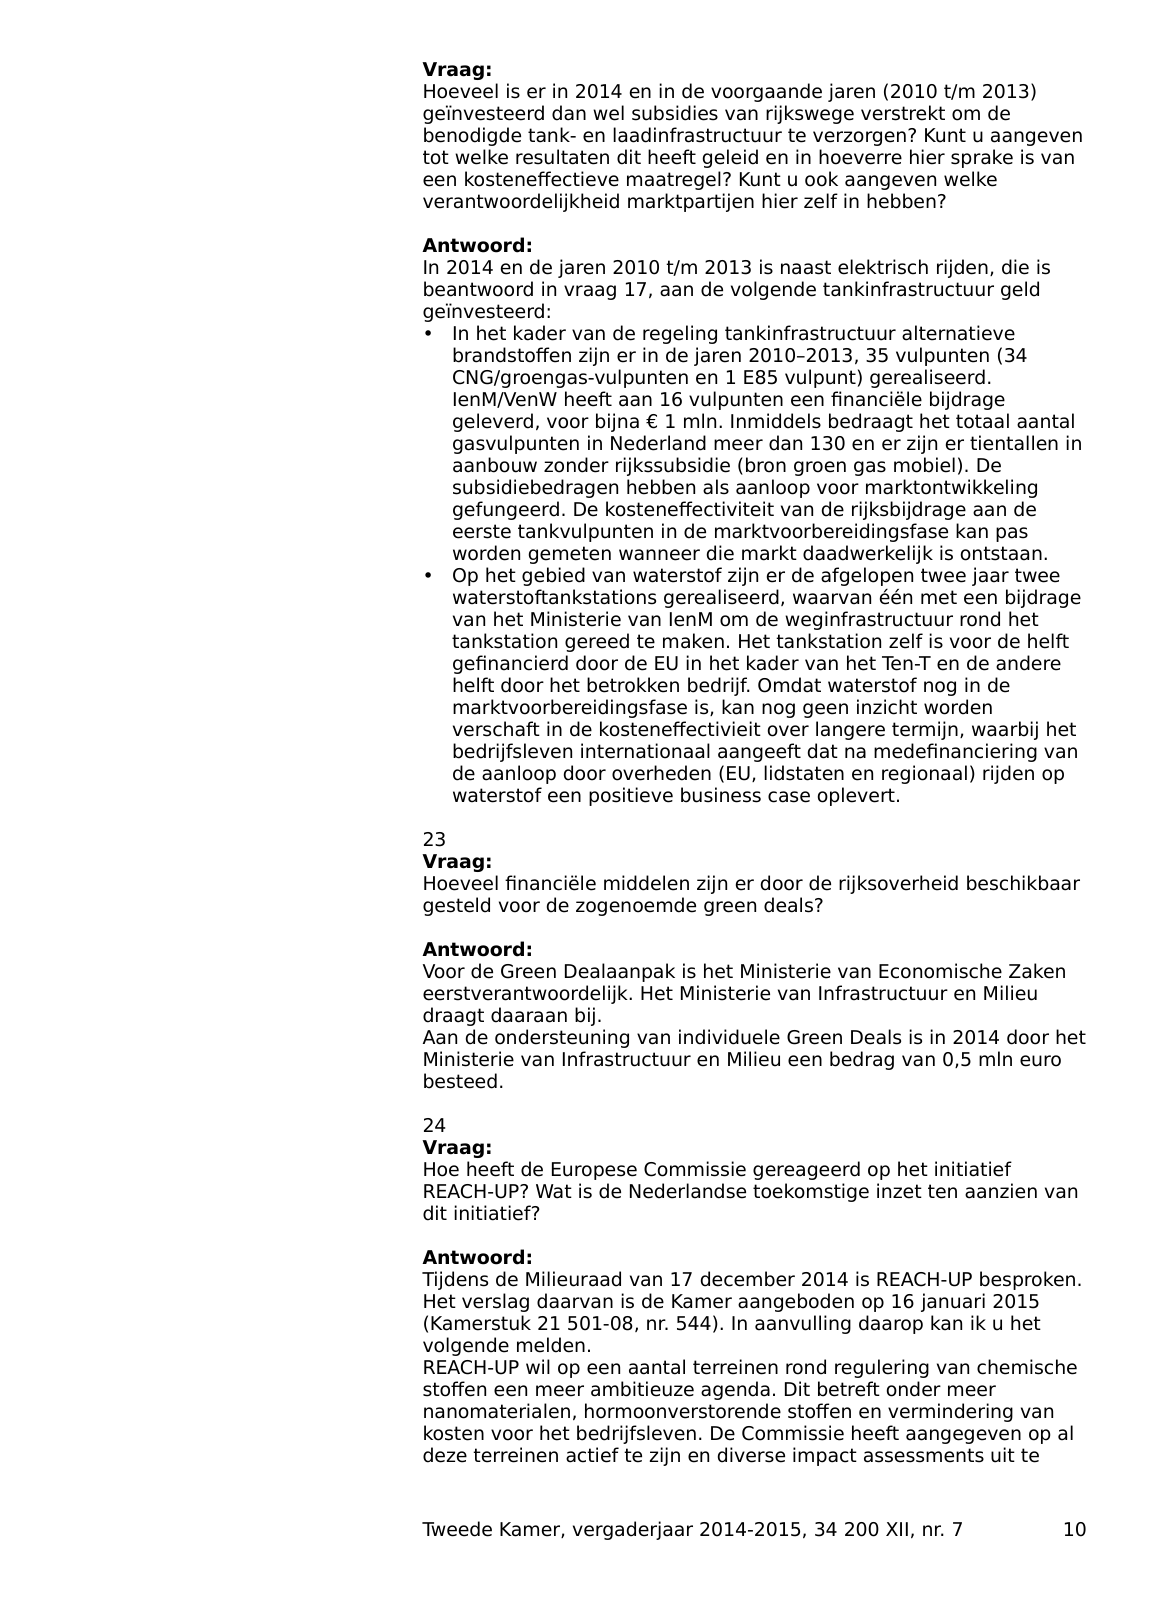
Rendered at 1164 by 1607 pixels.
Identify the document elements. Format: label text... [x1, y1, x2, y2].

text • Op het gebied van waterstof zijn er de afgelopen twee jaar twee waterstoftankstations gerealiseerd, waarvan één met een bijdrage van het Ministerie van IenM om de weginfrastructuur rond het tankstation gereed te maken. Het tankstation zelf is voor de helft gefinancierd door de EU in het kader van het Ten-T en de andere helft door het betrokken bedrijf. Omdat waterstof nog in de marktvoorbereidingsfase is, kan nog geen inzicht worden verschaft in de kosteneffectivieit over langere termijn, waarbij het bedrijfsleven internationaal aangeeft dat na medefinanciering van de aanloop door overheden (EU, lidstaten en regionaal) rijden op waterstof een positieve business case oplevert. [422, 565, 1087, 807]
text Vraag: [422, 851, 1087, 873]
text Voor de Green Dealaanpak is het Ministerie van Economische Zaken eerstverantwoordelijk. Het Ministerie van Infrastructuur en Milieu draagt daaraan bij. [422, 961, 1087, 1027]
text Hoeveel is er in 2014 en in de voorgaande jaren (2010 t/m 2013) geïnvesteerd dan wel subsidies van rijkswege verstrekt om de benodigde tank- en laadinfrastructuur te verzorgen? Kunt u aangeven tot welke resultaten dit heeft geleid en in hoeverre hier sprake is van een kosteneffectieve maatregel? Kunt u ook aangeven welke verantwoordelijkheid marktpartijen hier zelf in hebben? [422, 81, 1087, 213]
text Antwoord: [422, 235, 1087, 257]
text • In het kader van de regeling tankinfrastructuur alternatieve brandstoffen zijn er in de jaren 2010–2013, 35 vulpunten (34 CNG/groengas-vulpunten en 1 E85 vulpunt) gerealiseerd. IenM/VenW heeft aan 16 vulpunten een financiële bijdrage geleverd, voor bijna € 1 mln. Inmiddels bedraagt het totaal aantal gasvulpunten in Nederland meer dan 130 en er zijn er tientallen in aanbouw zonder rijkssubsidie (bron groen gas mobiel). De subsidiebedragen hebben als aanloop voor marktontwikkeling gefungeerd. De kosteneffectiviteit van de rijksbijdrage aan de eerste tankvulpunten in de marktvoorbereidingsfase kan pas worden gemeten wanneer die markt daadwerkelijk is ontstaan. [422, 323, 1087, 565]
text 24 [422, 1115, 1087, 1137]
text In 2014 en de jaren 2010 t/m 2013 is naast elektrisch rijden, die is beantwoord in vraag 17, aan de volgende tankinfrastructuur geld geïnvesteerd: [422, 257, 1087, 323]
text Vraag: [422, 1137, 1087, 1159]
text Hoeveel financiële middelen zijn er door de rijksoverheid beschikbaar gesteld voor de zogenoemde green deals? [422, 873, 1087, 917]
text Antwoord: [422, 939, 1087, 961]
text REACH-UP wil op een aantal terreinen rond regulering van chemische stoffen een meer ambitieuze agenda. Dit betreft onder meer nanomaterialen, hormoonverstorende stoffen en vermindering van kosten voor het bedrijfsleven. De Commissie heeft aangegeven op al deze terreinen actief te zijn en diverse impact assessments uit te [422, 1357, 1087, 1467]
text 23 [422, 829, 1087, 851]
text Antwoord: [422, 1247, 1087, 1269]
text Aan de ondersteuning van individuele Green Deals is in 2014 door het Ministerie van Infrastructuur en Milieu een bedrag van 0,5 mln euro besteed. [422, 1027, 1087, 1093]
text Tijdens de Milieuraad van 17 december 2014 is REACH-UP besproken. Het verslag daarvan is de Kamer aangeboden op 16 januari 2015 (Kamerstuk 21 501-08, nr. 544). In aanvulling daarop kan ik u het volgende melden. [422, 1269, 1087, 1357]
text Hoe heeft de Europese Commissie gereageerd op het initiatief REACH-UP? Wat is de Nederlandse toekomstige inzet ten aanzien van dit initiatief? [422, 1159, 1087, 1225]
text Vraag: [422, 59, 1087, 81]
